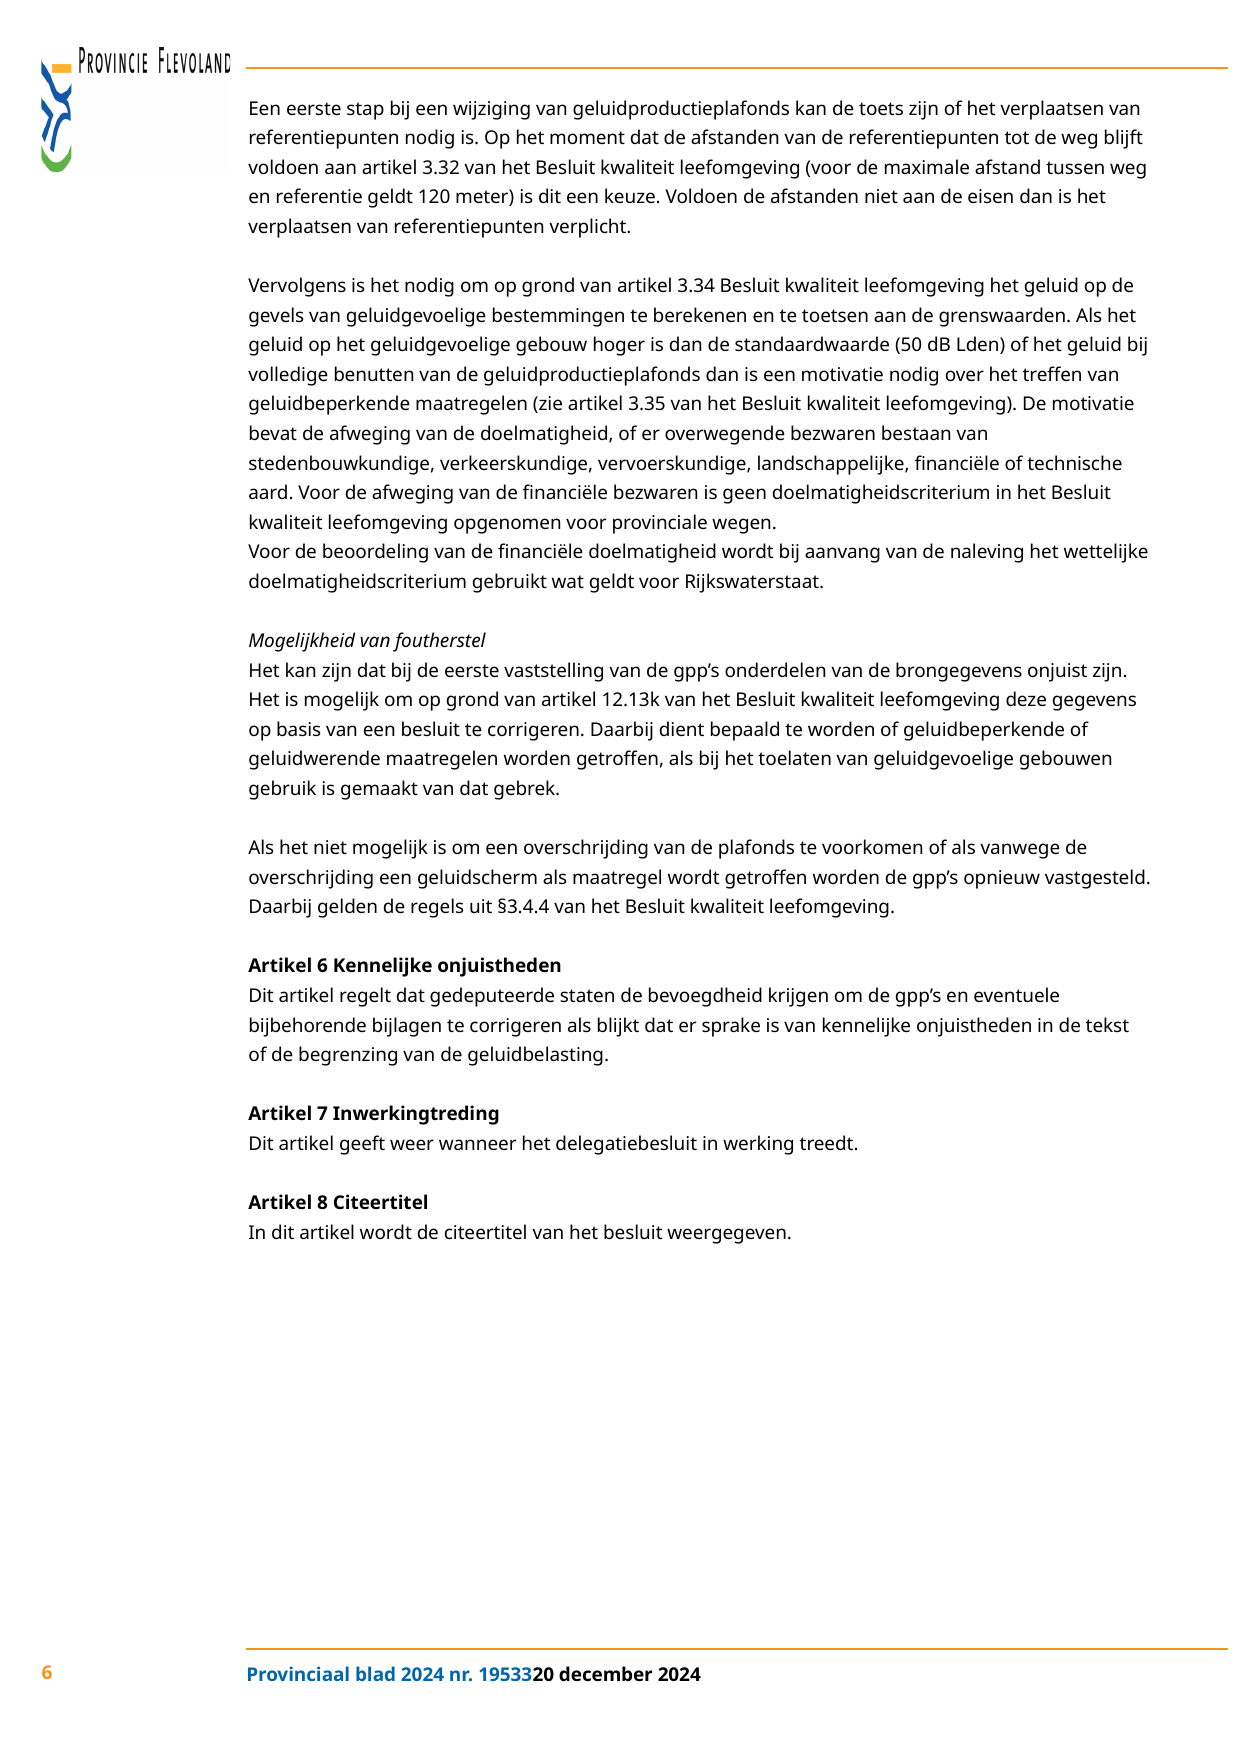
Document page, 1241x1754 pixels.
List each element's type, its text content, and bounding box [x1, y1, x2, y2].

text In dit artikel wordt de citeertitel van het besluit weergegeven. [248, 1219, 1152, 1245]
text Als het niet mogelijk is om een overschrijding van de plafonds te voorkomen of als vanwege de overschrijding een geluidscherm als maatregel wordt getroffen worden de gpp’s opnieuw vastgesteld. Daarbij gelden de regels uit §3.4.4 van het Besluit kwaliteit leefomgeving. [248, 834, 1152, 919]
text Dit artikel regelt dat gedeputeerde staten de bevoegdheid krijgen om de gpp’s en eventuele bijbehorende bijlagen te corrigeren als blijkt dat er sprake is van kennelijke onjuistheden in de tekst of de begrenzing van de geluidbelasting. [248, 982, 1152, 1067]
text Artikel 8 Citeertitel [248, 1189, 1152, 1215]
text Dit artikel geeft weer wanneer het delegatiebesluit in werking treedt. [248, 1130, 1152, 1156]
text Het kan zijn dat bij de eerste vaststelling van de gpp’s onderdelen van de brongegevens onjuist zijn. Het is mogelijk om op grond van artikel 12.13k van het Besluit kwaliteit leefomgeving deze gegevens op basis van een besluit te corrigeren. Daarbij dient bepaald te worden of geluidbeperkende of geluidwerende maatregelen worden getroffen, als bij het toelaten van geluidgevoelige gebouwen gebruik is gemaakt van dat gebrek. [248, 657, 1152, 801]
text Artikel 7 Inwerkingtreding [248, 1101, 1152, 1126]
text Vervolgens is het nodig om op grond van artikel 3.34 Besluit kwaliteit leefomgeving het geluid op de gevels van geluidgevoelige bestemmingen te berekenen en te toetsen aan de grenswaarden. Als het geluid op het geluidgevoelige gebouw hoger is dan de standaardwaarde (50 dB Lden) of het geluid bij volledige benutten van de geluidproductieplafonds dan is een motivatie nodig over het treffen van geluidbeperkende maatregelen (zie artikel 3.35 van het Besluit kwaliteit leefomgeving). De motivatie bevat de afweging van de doelmatigheid, of er overwegende bezwaren bestaan van stedenbouwkundige, verkeerskundige, vervoerskundige, landschappelijke, financiële of technische aard. Voor de afweging van de financiële bezwaren is geen doelmatigheidscriterium in het Besluit kwaliteit leefomgeving opgenomen voor provinciale wegen. [248, 272, 1152, 535]
picture [41, 47, 231, 172]
text Artikel 6 Kennelijke onjuistheden [248, 953, 1152, 978]
text Mogelijkheid van foutherstel [248, 627, 1152, 653]
text Voor de beoordeling van de financiële doelmatigheid wordt bij aanvang van de naleving het wettelijke doelmatigheidscriterium gebruikt wat geldt voor Rijkswaterstaat. [248, 538, 1152, 594]
text Een eerste stap bij een wijziging van geluidproductieplafonds kan de toets zijn of het verplaatsen van referentiepunten nodig is. Op het moment dat de afstanden van de referentiepunten tot de weg blijft voldoen aan artikel 3.32 van het Besluit kwaliteit leefomgeving (voor de maximale afstand tussen weg en referentie geldt 120 meter) is dit een keuze. Voldoen de afstanden niet aan de eisen dan is het verplaatsen van referentiepunten verplicht. [248, 95, 1152, 239]
